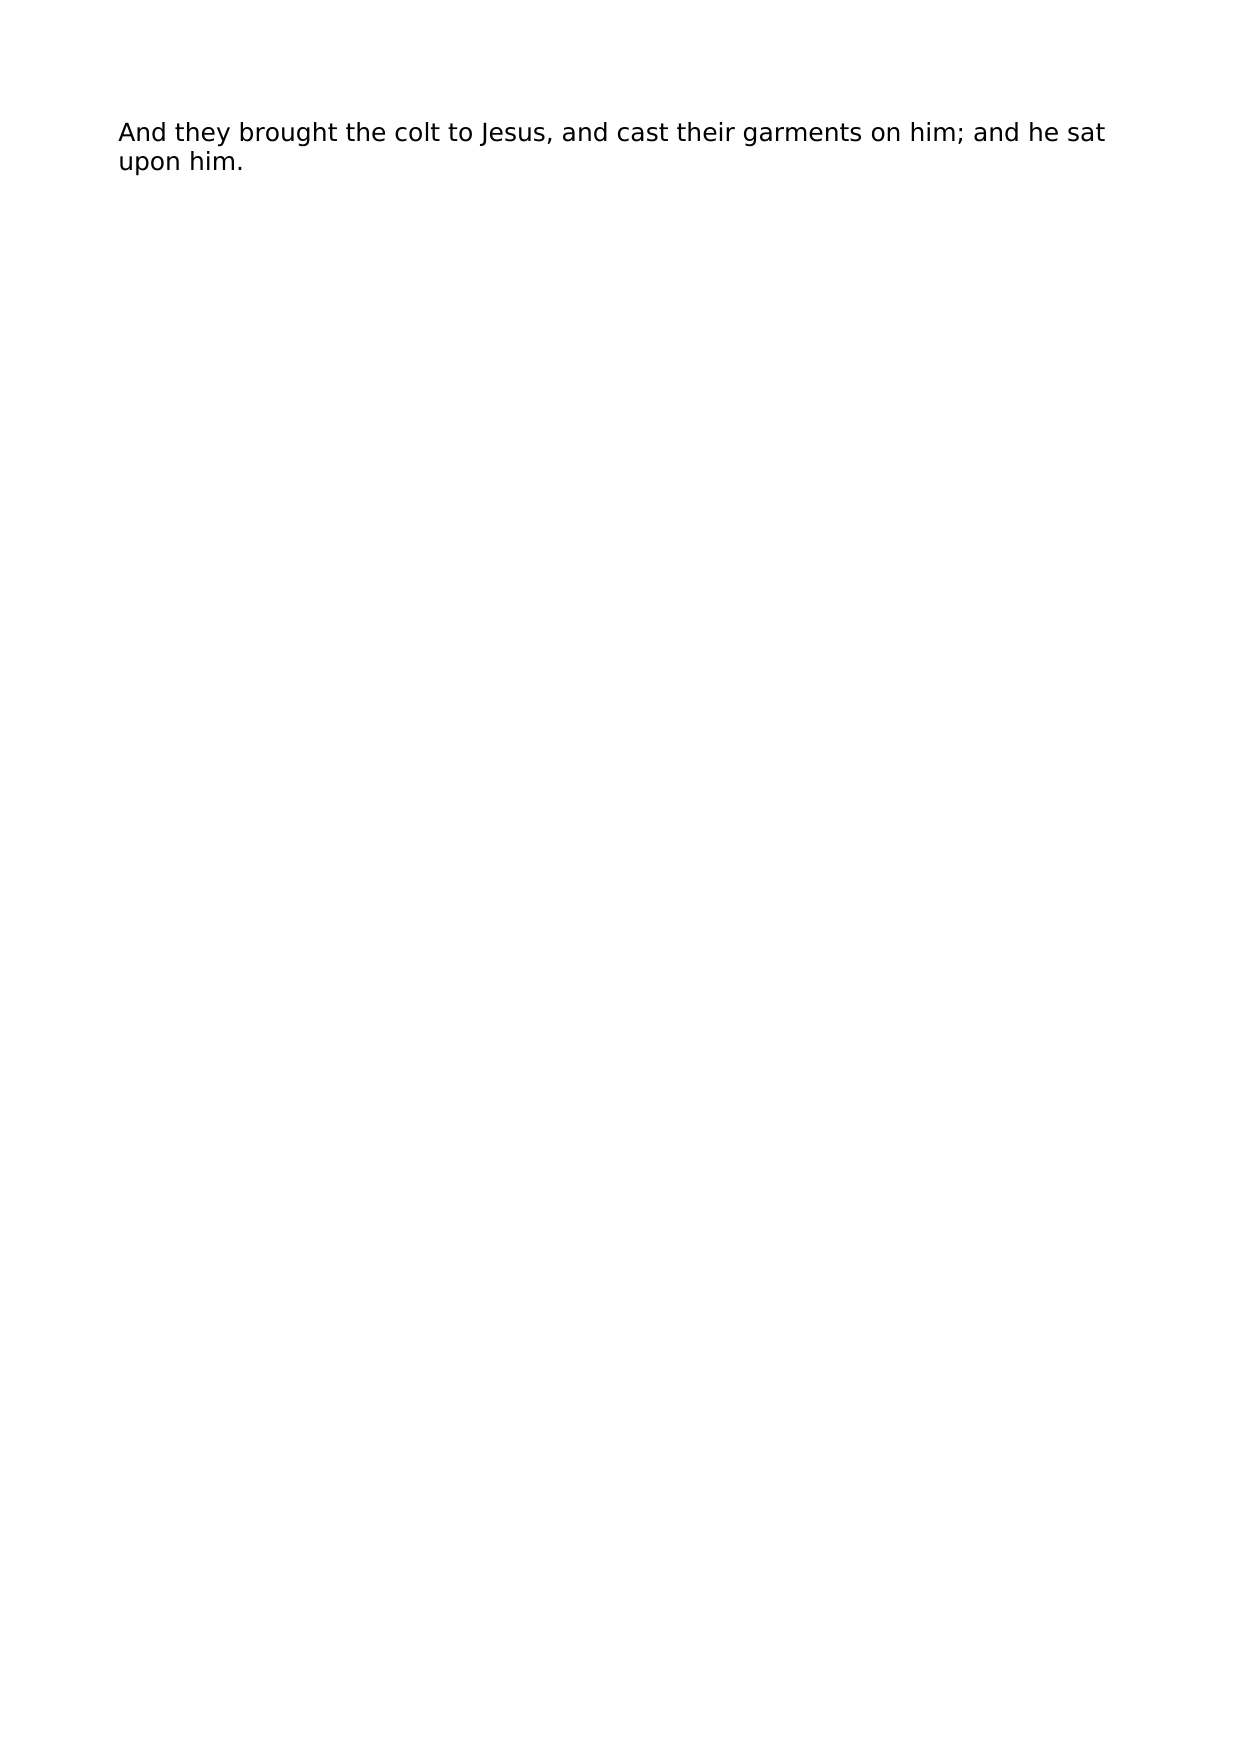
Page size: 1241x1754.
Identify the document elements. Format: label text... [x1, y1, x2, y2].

text And they brought the colt to Jesus, and cast their garments on him; and he sat upon him. [118, 118, 1122, 176]
